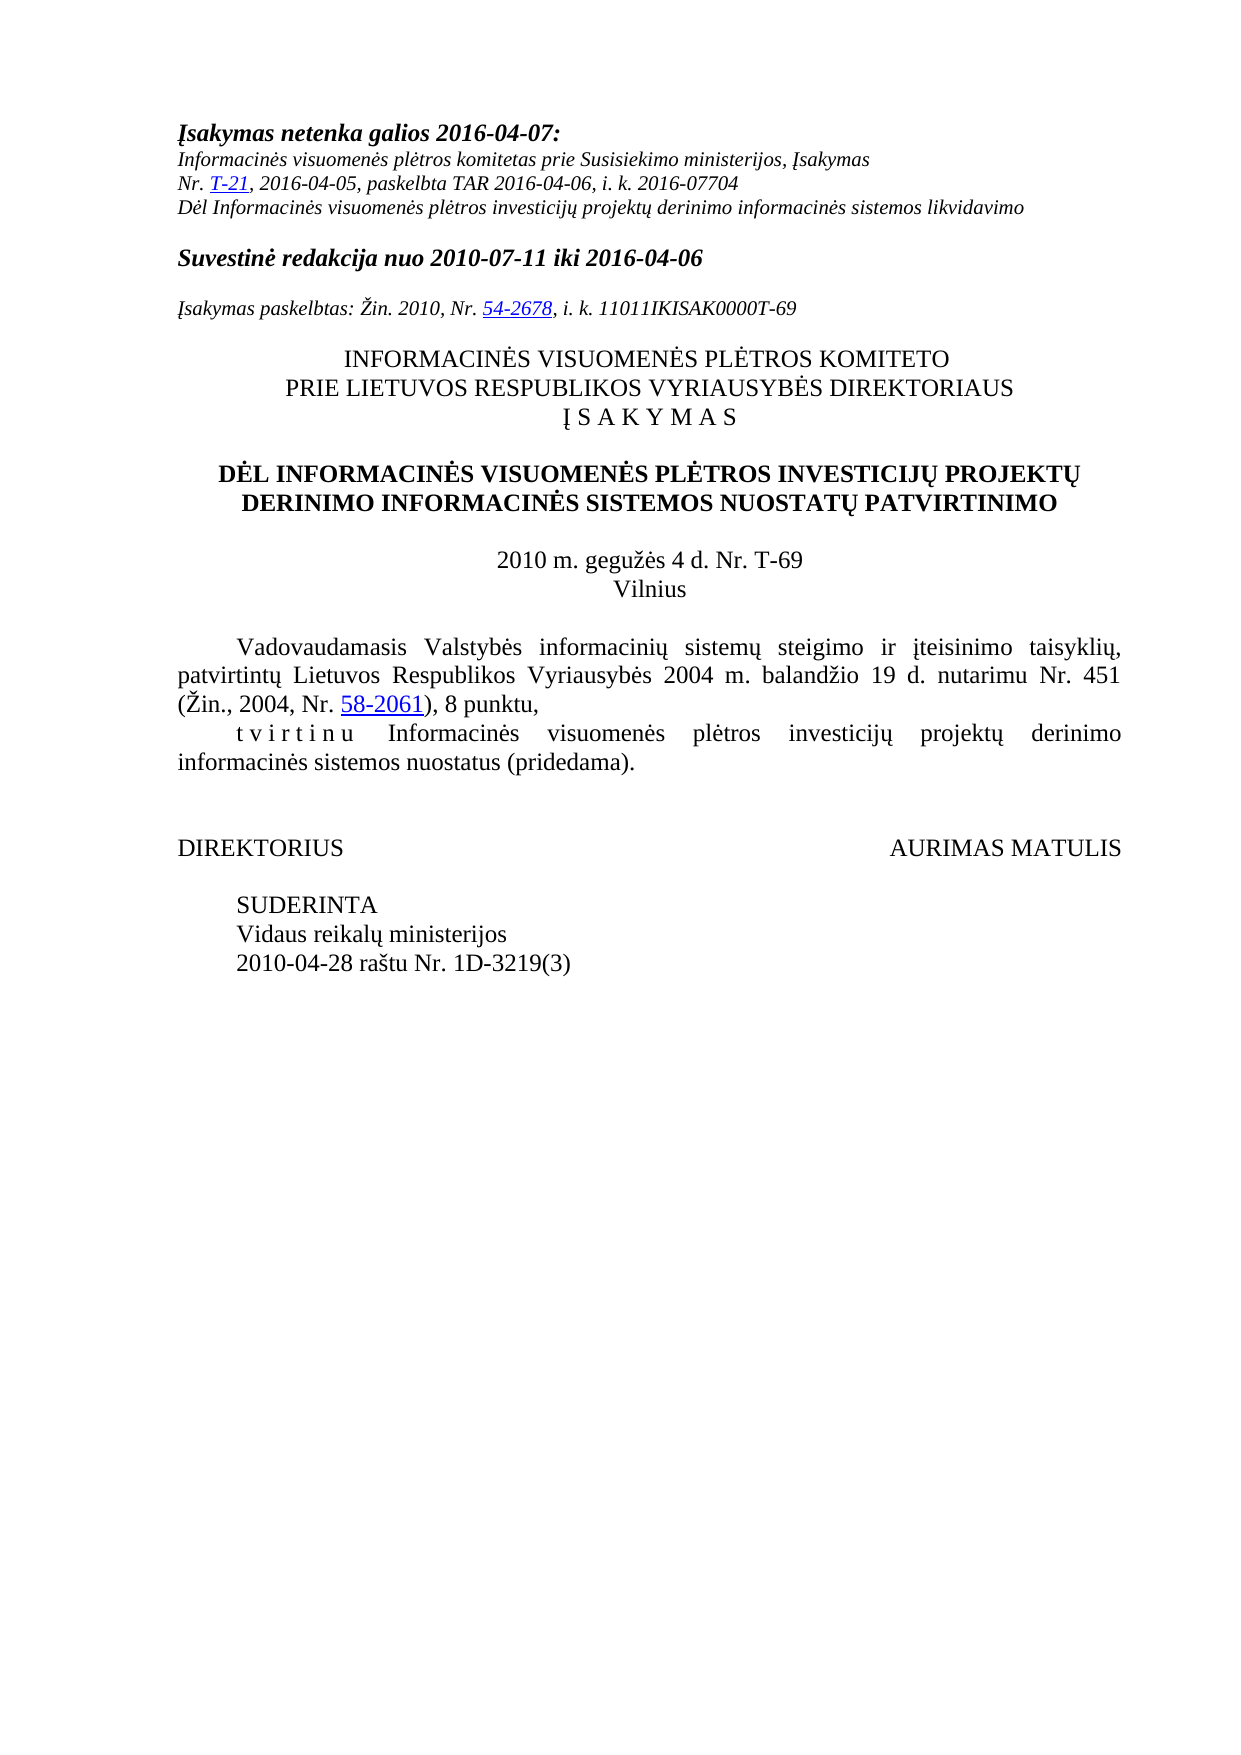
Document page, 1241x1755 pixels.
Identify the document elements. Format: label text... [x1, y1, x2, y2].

text PRIE LIETUVOS RESPUBLIKOS VYRIAUSYBĖS DIREKTORIAUS [177, 373, 1122, 402]
text Vilnius [177, 574, 1122, 603]
text SUDERINTA [177, 890, 1122, 919]
text Suvestinė redakcija nuo 2010-07-11 iki 2016-04-06 [177, 243, 1122, 272]
text Nr. T-21, 2016-04-05, paskelbta TAR 2016-04-06, i. k. 2016-07704 [177, 171, 1122, 195]
text ĮSAKYMAS [177, 402, 1122, 430]
text Įsakymas netenka galios 2016-04-07: [177, 118, 1122, 147]
text 2010-04-28 raštu Nr. 1D-3219(3) [177, 948, 1122, 977]
text 2010 m. gegužės 4 d. Nr. T-69 [177, 545, 1122, 574]
text Vadovaudamasis Valstybės informacinių sistemų steigimo ir įteisinimo taisyklių, patvirtintų Lietuvos Respublikos Vyriausybės 2004 m. balandžio 19 d. nutarimu Nr. 451 (Žin., 2004, Nr. 58-2061), 8 punktu, [177, 632, 1122, 718]
text Direktorius Aurimas Matulis [177, 833, 1122, 862]
text tvirtinu Informacinės visuomenės plėtros investicijų projektų derinimo informacinės sistemos nuostatus (pridedama). [177, 718, 1122, 775]
text Dėl Informacinės visuomenės plėtros investicijų projektų derinimo informacinės sistemos likvidavimo [177, 195, 1122, 219]
text Informacinės visuomenės plėtros komitetas prie Susisiekimo ministerijos, Įsakymas [177, 147, 1122, 171]
text INFORMACINĖS VISUOMENĖS PLĖTROS KOMITETO [177, 344, 1122, 373]
text DĖL INFORMACINĖS VISUOMENĖS PLĖTROS INVESTICIJŲ PROJEKTŲ DERINIMO INFORMACINĖS SISTEMOS NUOSTATŲ PATVIRTINIMO [177, 459, 1122, 517]
text Vidaus reikalų ministerijos [177, 919, 1122, 948]
text Įsakymas paskelbtas: Žin. 2010, Nr. 54-2678, i. k. 11011IKISAK0000T-69 [177, 296, 1122, 320]
